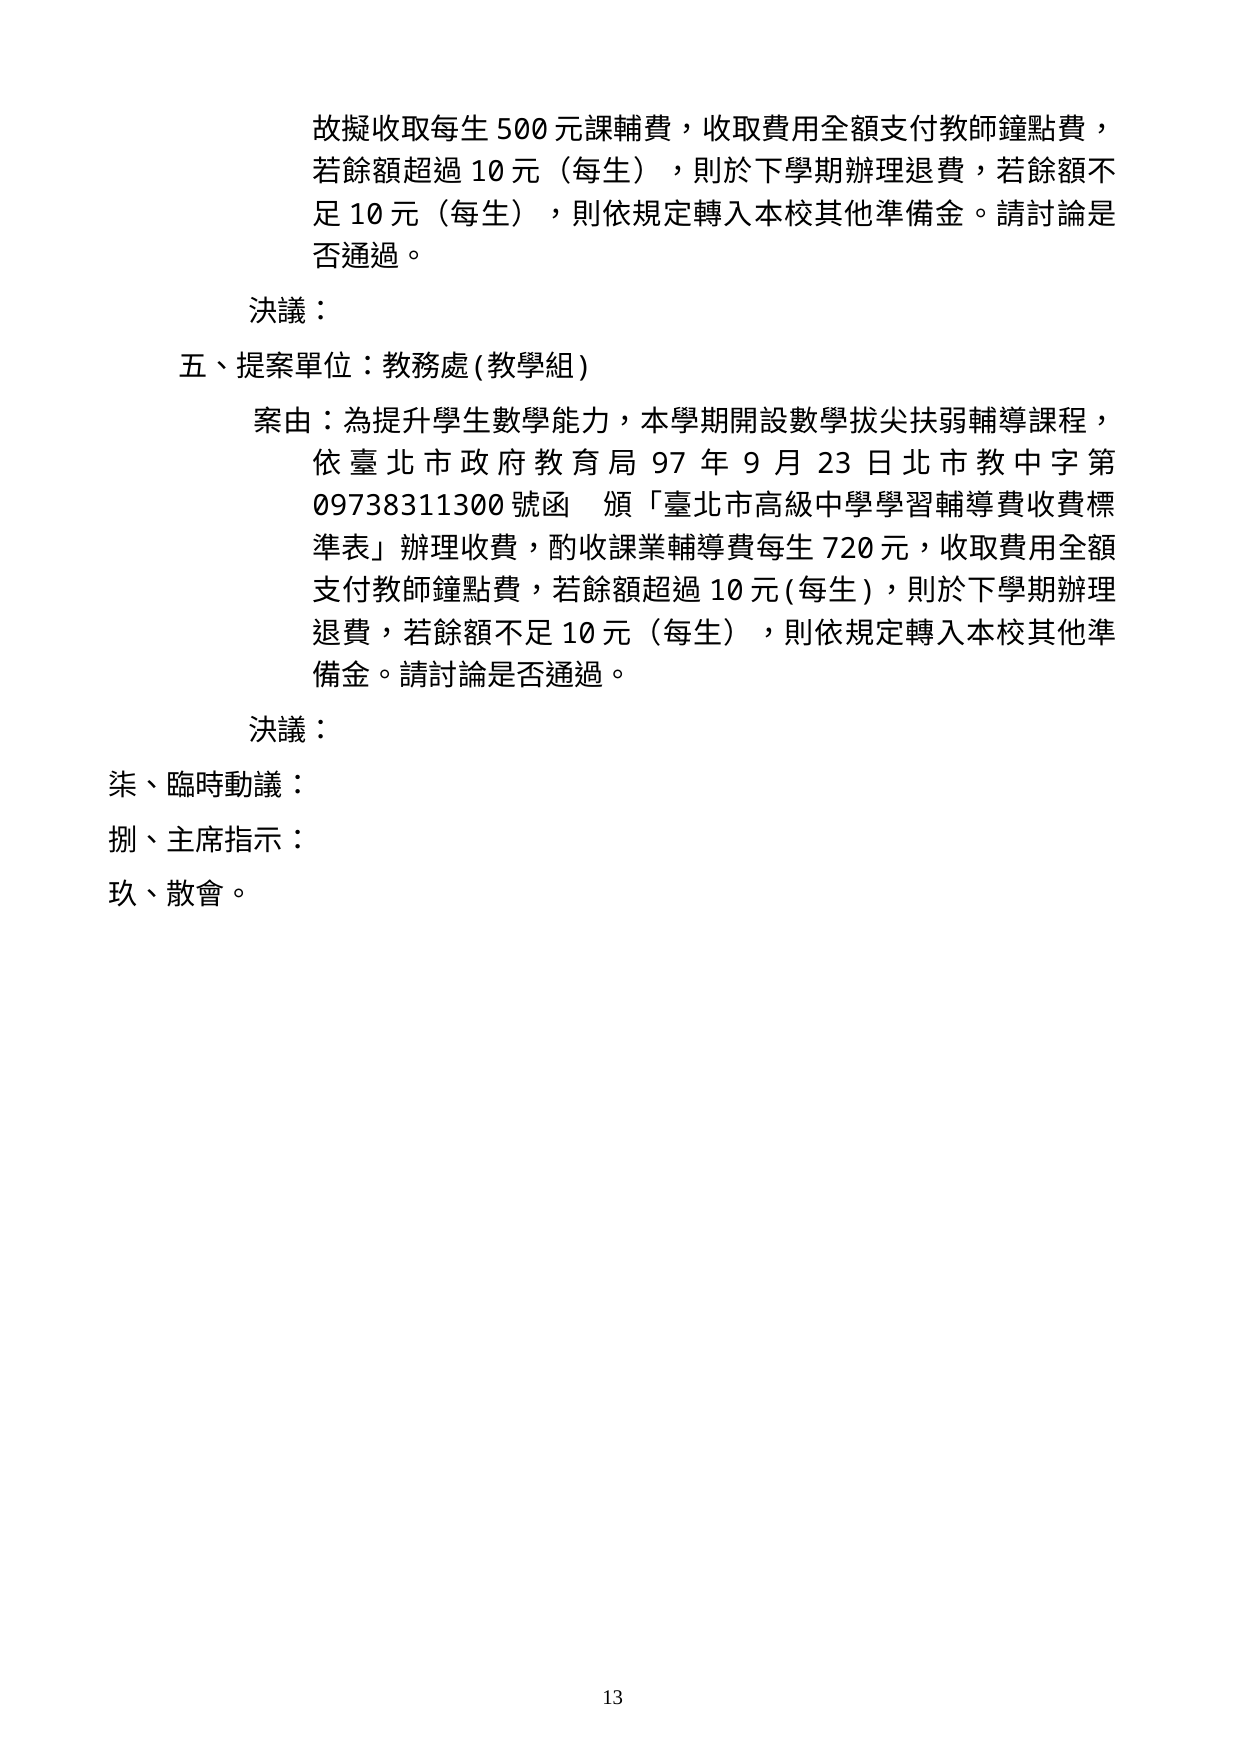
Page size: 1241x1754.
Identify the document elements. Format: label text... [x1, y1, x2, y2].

text 玖、散會。 [108, 871, 1117, 913]
text 案由：本學年度課高一第二外語輔導費亦依臺北市政府教育局97年9月23日北市教中字第09738311300號函頒「臺北市高級中學學習輔導費收費標準表」辦理收費，因本校採分組小班教學，故擬收取每生500元課輔費，收取費用全額支付教師鐘點費，若餘額超過10元（每生），則於下學期辦理退費，若餘額不足10元（每生），則依規定轉入本校其他準備金。請討論是否通過。 [108, 105, 1117, 275]
text 決議： [108, 287, 1117, 330]
text 捌、主席指示： [108, 816, 1117, 858]
text 五、提案單位：教務處(教學組) [108, 342, 1117, 385]
text 決議： [108, 706, 1117, 749]
text 案由：為提升學生數學能力，本學期開設數學拔尖扶弱輔導課程，依臺北市政府教育局97年9月23日北市教中字第09738311300號函 頒「臺北市高級中學學習輔導費收費標準表」辦理收費，酌收課業輔導費每生720元，收取費用全額支付教師鐘點費，若餘額超過10元(每生)，則於下學期辦理退費，若餘額不足10元（每生），則依規定轉入本校其他準備金。請討論是否通過。 [108, 397, 1117, 694]
text 柒、臨時動議： [108, 761, 1117, 803]
